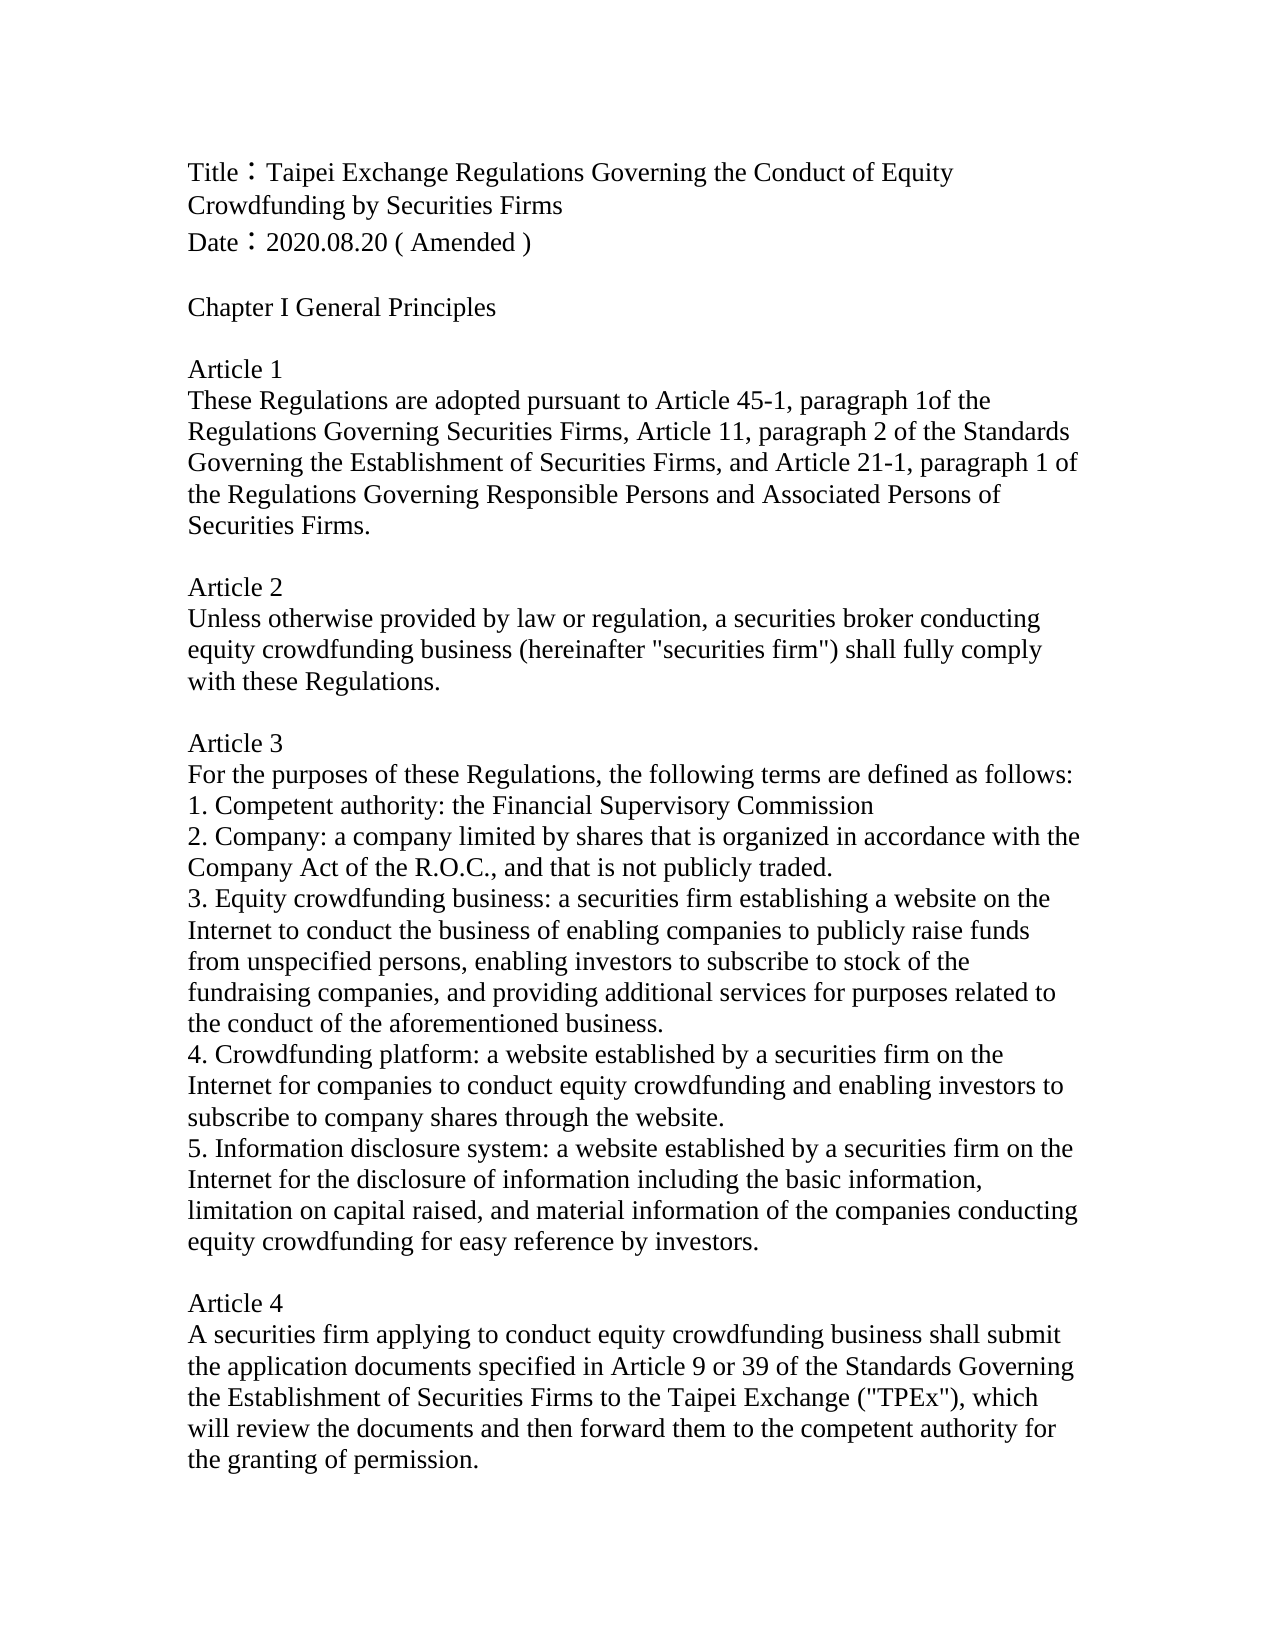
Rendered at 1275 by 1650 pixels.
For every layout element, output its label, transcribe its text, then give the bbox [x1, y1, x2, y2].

text 2. Company: a company limited by shares that is organized in accordance with the Company Act of the R.O.C., and that is not publicly traded. [187, 820, 1087, 883]
text For the purposes of these Regulations, the following terms are defined as follows: [187, 758, 1087, 789]
text 5. Information disclosure system: a website established by a securities firm on the Internet for the disclosure of information including the basic information, limitation on capital raised, and material information of the companies conducting equity crowdfunding for easy reference by investors. [187, 1132, 1087, 1256]
text Title：Taipei Exchange Regulations Governing the Conduct of Equity Crowdfunding by Securities Firms [187, 150, 1087, 220]
text Article 3 [187, 727, 1087, 758]
text 1. Competent authority: the Financial Supervisory Commission [187, 789, 1087, 820]
text A securities firm applying to conduct equity crowdfunding business shall submit the application documents specified in Article 9 or 39 of the Standards Governing the Establishment of Securities Firms to the Taipei Exchange ("TPEx"), which will review the documents and then forward them to the competent authority for the granting of permission. [187, 1319, 1087, 1474]
text These Regulations are adopted pursuant to Article 45-1, paragraph 1of the Regulations Governing Securities Firms, Article 11, paragraph 2 of the Standards Governing the Establishment of Securities Firms, and Article 21-1, paragraph 1 of the Regulations Governing Responsible Persons and Associated Persons of Securities Firms. [187, 384, 1087, 540]
text Article 4 [187, 1287, 1087, 1319]
text Date：2020.08.20 ( Amended ) [187, 220, 1087, 260]
text Article 1 [187, 353, 1087, 384]
text 3. Equity crowdfunding business: a securities firm establishing a website on the Internet to conduct the business of enabling companies to publicly raise funds from unspecified persons, enabling investors to subscribe to stock of the fundraising companies, and providing additional services for purposes related to the conduct of the aforementioned business. [187, 883, 1087, 1038]
text 4. Crowdfunding platform: a website established by a securities firm on the Internet for companies to conduct equity crowdfunding and enabling investors to subscribe to company shares through the website. [187, 1038, 1087, 1132]
text Chapter I General Principles [187, 291, 1087, 322]
text Article 2 [187, 571, 1087, 602]
text Unless otherwise provided by law or regulation, a securities broker conducting equity crowdfunding business (hereinafter "securities firm") shall fully comply with these Regulations. [187, 602, 1087, 696]
